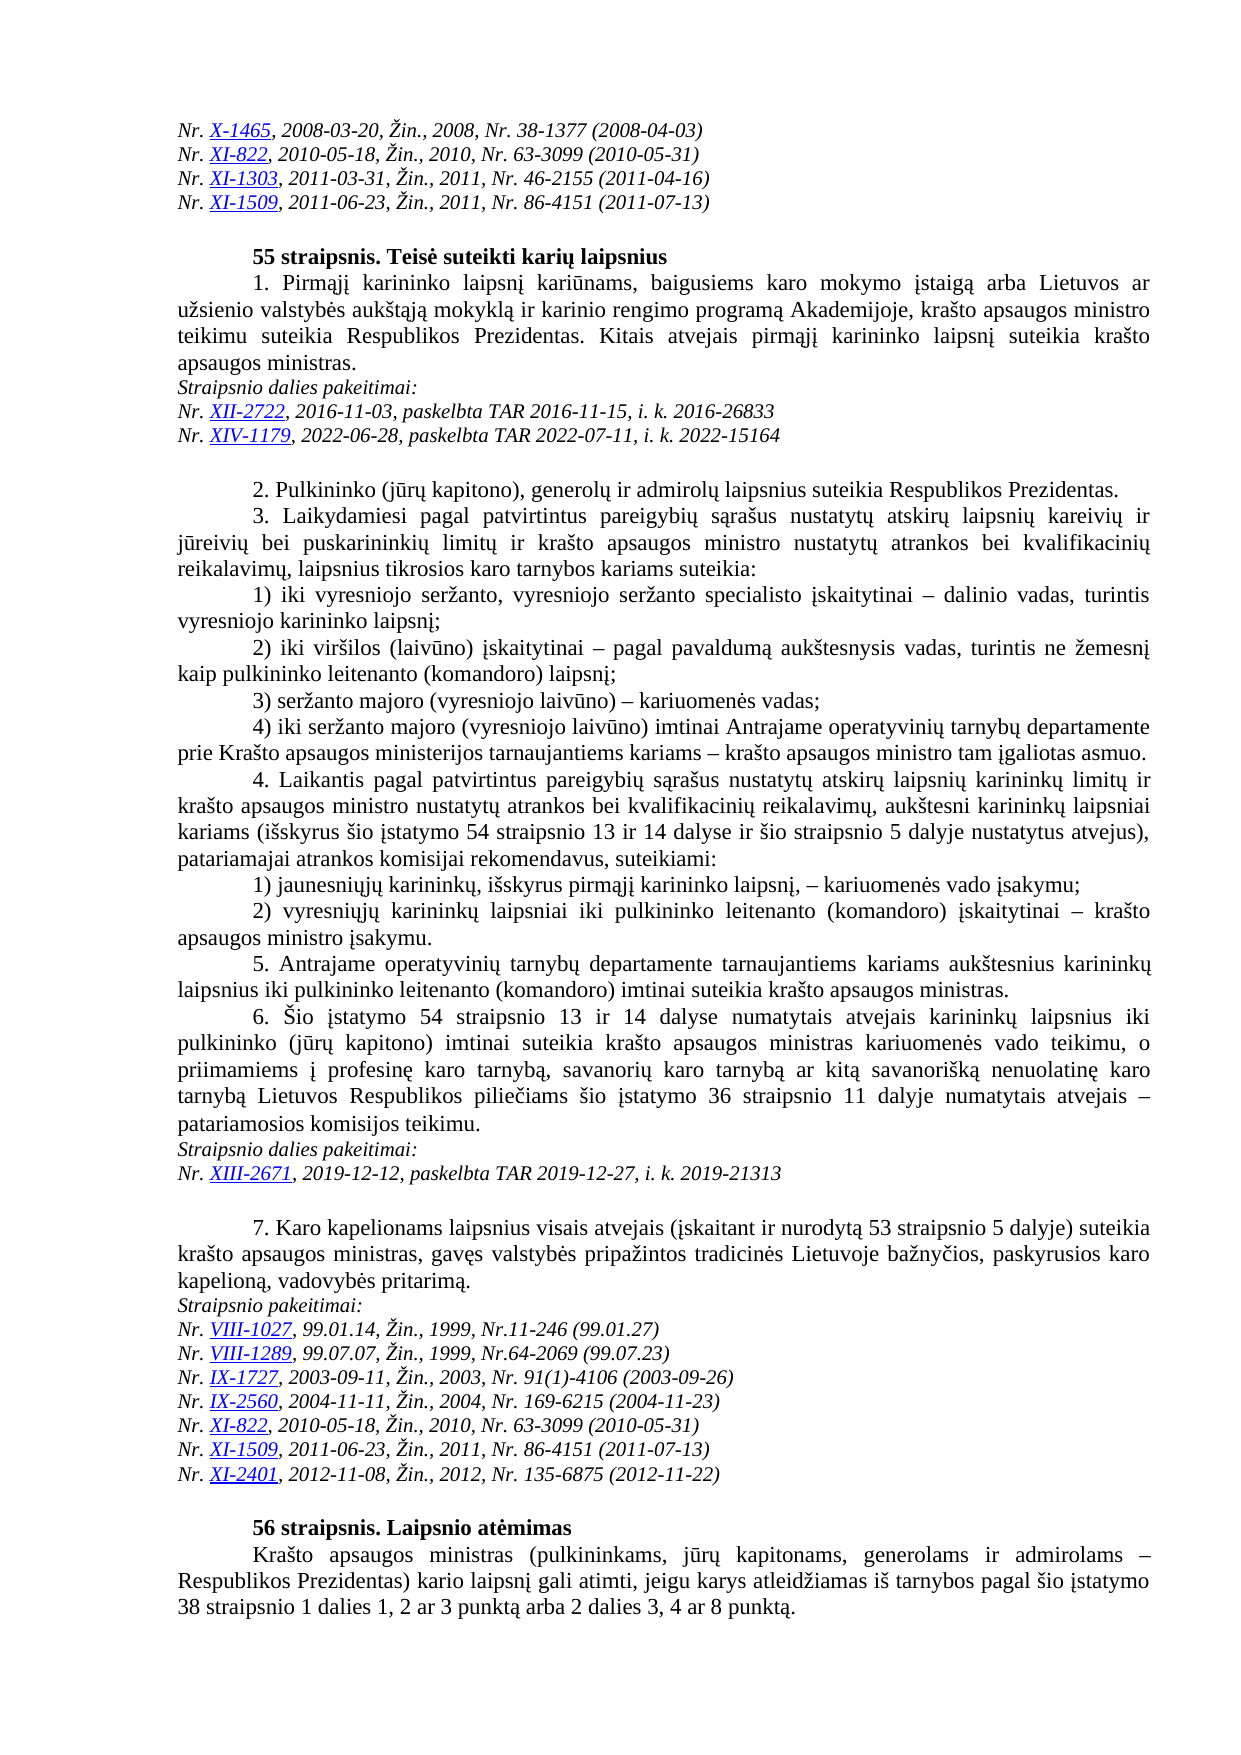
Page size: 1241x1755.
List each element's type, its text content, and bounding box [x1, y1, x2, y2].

text 2) iki viršilos (laivūno) įskaitytinai – pagal pavaldumą aukštesnysis vadas, turintis ne žemesnį kaip pulkininko leitenanto (komandoro) laipsnį; [177, 634, 1152, 687]
text Nr. VIII-1289, 99.07.07, Žin., 1999, Nr.64-2069 (99.07.23) [177, 1341, 1152, 1365]
text Nr. X-1465, 2008-03-20, Žin., 2008, Nr. 38-1377 (2008-04-03) [177, 118, 1152, 142]
text Nr. XI-1509, 2011-06-23, Žin., 2011, Nr. 86-4151 (2011-07-13) [177, 190, 1152, 214]
text Krašto apsaugos ministras (pulkininkams, jūrų kapitonams, generolams ir admirolams – Respublikos Prezidentas) kario laipsnį gali atimti, jeigu karys atleidžiamas iš tarnybos pagal šio įstatymo 38 straipsnio 1 dalies 1, 2 ar 3 punktą arba 2 dalies 3, 4 ar 8 punktą. [177, 1541, 1152, 1620]
text 5. Antrajame operatyvinių tarnybų departamente tarnaujantiems kariams aukštesnius karininkų laipsnius iki pulkininko leitenanto (komandoro) imtinai suteikia krašto apsaugos ministras. [177, 950, 1152, 1003]
text Nr. XI-2401, 2012-11-08, Žin., 2012, Nr. 135-6875 (2012-11-22) [177, 1461, 1152, 1486]
text Straipsnio dalies pakeitimai: [177, 1137, 1152, 1161]
text 56 straipsnis. Laipsnio atėmimas [177, 1514, 1152, 1541]
text Nr. XIV-1179, 2022-06-28, paskelbta TAR 2022-07-11, i. k. 2022-15164 [177, 423, 1152, 447]
text 1. Pirmąjį karininko laipsnį kariūnams, baigusiems karo mokymo įstaigą arba Lietuvos ar užsienio valstybės aukštąją mokyklą ir karinio rengimo programą Akademijoje, krašto apsaugos ministro teikimu suteikia Respublikos Prezidentas. Kitais atvejais pirmąjį karininko laipsnį suteikia krašto apsaugos ministras. [177, 269, 1152, 375]
text Nr. XIII-2671, 2019-12-12, paskelbta TAR 2019-12-27, i. k. 2019-21313 [177, 1161, 1152, 1185]
text 7. Karo kapelionams laipsnius visais atvejais (įskaitant ir nurodytą 53 straipsnio 5 dalyje) suteikia krašto apsaugos ministras, gavęs valstybės pripažintos tradicinės Lietuvoje bažnyčios, paskyrusios karo kapelioną, vadovybės pritarimą. [177, 1214, 1152, 1293]
text Straipsnio pakeitimai: [177, 1293, 1152, 1317]
text Nr. XI-822, 2010-05-18, Žin., 2010, Nr. 63-3099 (2010-05-31) [177, 1413, 1152, 1437]
text 3) seržanto majoro (vyresniojo laivūno) – kariuomenės vadas; [177, 687, 1152, 713]
text Nr. IX-2560, 2004-11-11, Žin., 2004, Nr. 169-6215 (2004-11-23) [177, 1389, 1152, 1413]
text 2) vyresniųjų karininkų laipsniai iki pulkininko leitenanto (komandoro) įskaitytinai – krašto apsaugos ministro įsakymu. [177, 897, 1152, 950]
text 6. Šio įstatymo 54 straipsnio 13 ir 14 dalyse numatytais atvejais karininkų laipsnius iki pulkininko (jūrų kapitono) imtinai suteikia krašto apsaugos ministras kariuomenės vado teikimu, o priimamiems į profesinę karo tarnybą, savanorių karo tarnybą ar kitą savanorišką nenuolatinę karo tarnybą Lietuvos Respublikos piliečiams šio įstatymo 36 straipsnio 11 dalyje numatytais atvejais – patariamosios komisijos teikimu. [177, 1003, 1152, 1137]
text Nr. XI-1509, 2011-06-23, Žin., 2011, Nr. 86-4151 (2011-07-13) [177, 1437, 1152, 1461]
text Nr. XI-1303, 2011-03-31, Žin., 2011, Nr. 46-2155 (2011-04-16) [177, 166, 1152, 190]
text 55 straipsnis. Teisė suteikti karių laipsnius [177, 243, 1152, 269]
text 1) iki vyresniojo seržanto, vyresniojo seržanto specialisto įskaitytinai – dalinio vadas, turintis vyresniojo karininko laipsnį; [177, 581, 1152, 634]
text Nr. VIII-1027, 99.01.14, Žin., 1999, Nr.11-246 (99.01.27) [177, 1317, 1152, 1341]
text 3. Laikydamiesi pagal patvirtintus pareigybių sąrašus nustatytų atskirų laipsnių kareivių ir jūreivių bei puskarininkių limitų ir krašto apsaugos ministro nustatytų atrankos bei kvalifikacinių reikalavimų, laipsnius tikrosios karo tarnybos kariams suteikia: [177, 502, 1152, 581]
text Nr. IX-1727, 2003-09-11, Žin., 2003, Nr. 91(1)-4106 (2003-09-26) [177, 1365, 1152, 1389]
text Straipsnio dalies pakeitimai: [177, 375, 1152, 399]
text Nr. XII-2722, 2016-11-03, paskelbta TAR 2016-11-15, i. k. 2016-26833 [177, 399, 1152, 423]
text 1) jaunesniųjų karininkų, išskyrus pirmąjį karininko laipsnį, – kariuomenės vado įsakymu; [177, 871, 1152, 897]
text 2. Pulkininko (jūrų kapitono), generolų ir admirolų laipsnius suteikia Respublikos Prezidentas. [177, 476, 1152, 502]
text 4) iki seržanto majoro (vyresniojo laivūno) imtinai Antrajame operatyvinių tarnybų departamente prie Krašto apsaugos ministerijos tarnaujantiems kariams – krašto apsaugos ministro tam įgaliotas asmuo. [177, 713, 1152, 766]
text 4. Laikantis pagal patvirtintus pareigybių sąrašus nustatytų atskirų laipsnių karininkų limitų ir krašto apsaugos ministro nustatytų atrankos bei kvalifikacinių reikalavimų, aukštesni karininkų laipsniai kariams (išskyrus šio įstatymo 54 straipsnio 13 ir 14 dalyse ir šio straipsnio 5 dalyje nustatytus atvejus), patariamajai atrankos komisijai rekomendavus, suteikiami: [177, 766, 1152, 871]
text Nr. XI-822, 2010-05-18, Žin., 2010, Nr. 63-3099 (2010-05-31) [177, 142, 1152, 166]
